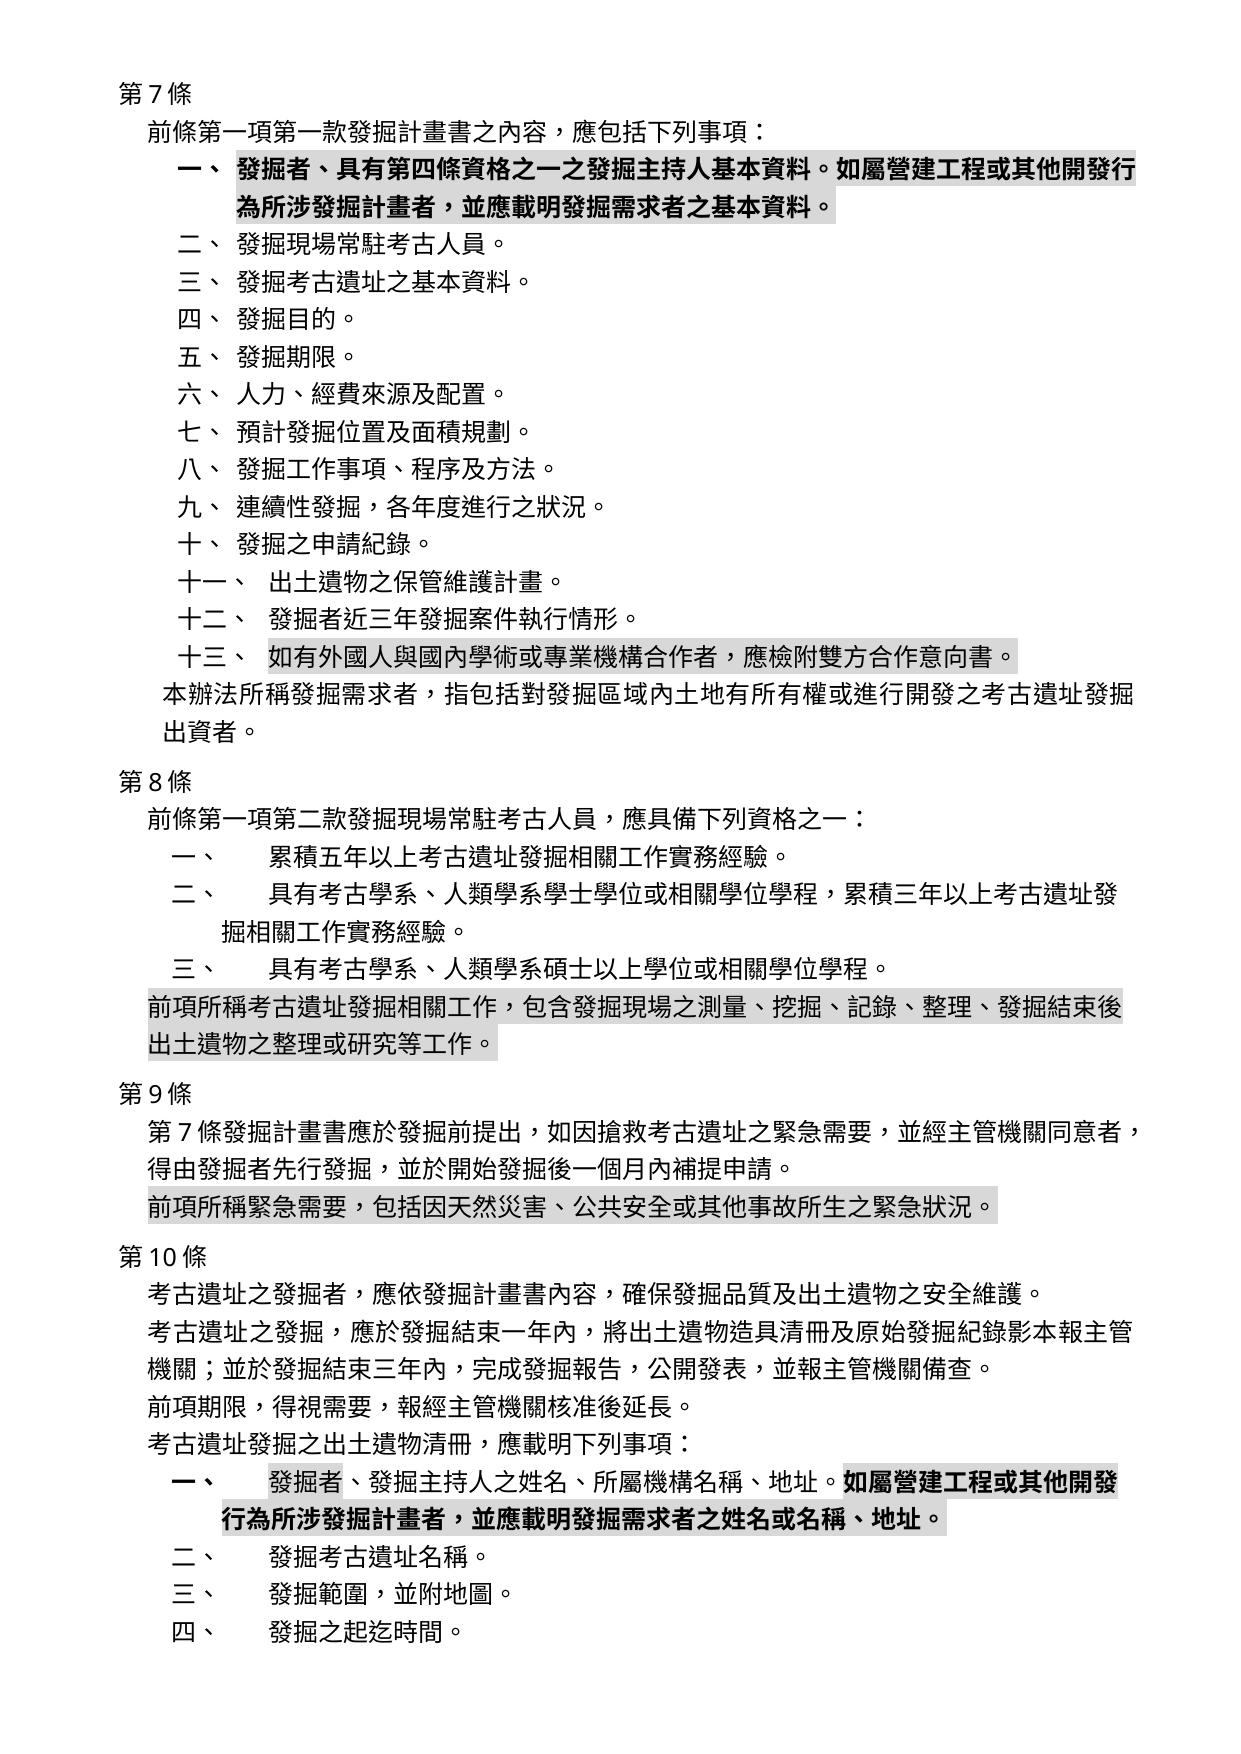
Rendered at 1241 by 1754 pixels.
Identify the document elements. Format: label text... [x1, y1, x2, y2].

list 發掘範圍，並附地圖。 [172, 1574, 1137, 1611]
list 發掘之申請紀錄。 [177, 524, 1137, 561]
text 第7條發掘計畫書應於發掘前提出，如因搶救考古遺址之緊急需要，並經主管機關同意者，得由發掘者先行發掘，並於開始發掘後一個月內補提申請。 [148, 1111, 1137, 1186]
text 考古遺址之發掘，應於發掘結束一年內，將出土遺物造具清冊及原始發掘紀錄影本報主管機關；並於發掘結束三年內，完成發掘報告，公開發表，並報主管機關備查。 [148, 1311, 1137, 1386]
list 發掘目的。 [177, 299, 1137, 336]
text 第10條 [118, 1236, 1137, 1274]
list 累積五年以上考古遺址發掘相關工作實務經驗。 [172, 836, 1137, 874]
list 出土遺物之保管維護計畫。 [177, 561, 1137, 599]
list 人力、經費來源及配置。 [177, 374, 1137, 411]
list 發掘期限。 [177, 336, 1137, 374]
text 前條第一項第二款發掘現場常駐考古人員，應具備下列資格之一： [148, 799, 1137, 836]
text 考古遺址發掘之出土遺物清冊，應載明下列事項： [148, 1424, 1137, 1461]
list 連續性發掘，各年度進行之狀況。 [177, 486, 1137, 524]
list 具有考古學系、人類學系碩士以上學位或相關學位學程。 [172, 949, 1137, 986]
text 考古遺址之發掘者，應依發掘計畫書內容，確保發掘品質及出土遺物之安全維護。 [148, 1274, 1137, 1311]
text 第8條 [118, 761, 1137, 799]
list 預計發掘位置及面積規劃。 [177, 411, 1137, 449]
text 前項所稱緊急需要，包括因天然災害、公共安全或其他事故所生之緊急狀況。 [148, 1186, 1137, 1224]
list 發掘現場常駐考古人員。 [177, 224, 1137, 261]
list 如有外國人與國內學術或專業機構合作者，應檢附雙方合作意向書。 [177, 636, 1137, 674]
text 第9條 [118, 1074, 1137, 1111]
list 發掘者近三年發掘案件執行情形。 [177, 599, 1137, 636]
list 發掘考古遺址之基本資料。 [177, 261, 1137, 299]
text 本辦法所稱發掘需求者，指包括對發掘區域內土地有所有權或進行開發之考古遺址發掘出資者。 [162, 674, 1137, 749]
text 前項所稱考古遺址發掘相關工作，包含發掘現場之測量、挖掘、記錄、整理、發掘結束後出土遺物之整理或研究等工作。 [148, 986, 1137, 1061]
list 發掘考古遺址名稱。 [172, 1536, 1137, 1574]
text 第7條 [118, 74, 1137, 111]
list 發掘之起迄時間。 [172, 1611, 1137, 1649]
list 發掘者、發掘主持人之姓名、所屬機構名稱、地址。如屬營建工程或其他開發行為所涉發掘計畫者，並應載明發掘需求者之姓名或名稱、地址。 [172, 1461, 1137, 1536]
text 前條第一項第一款發掘計畫書之內容，應包括下列事項： [148, 111, 1137, 149]
list 發掘工作事項、程序及方法。 [177, 449, 1137, 486]
text 前項期限，得視需要，報經主管機關核准後延長。 [148, 1386, 1137, 1424]
list 具有考古學系、人類學系學士學位或相關學位學程，累積三年以上考古遺址發掘相關工作實務經驗。 [172, 874, 1137, 949]
list 發掘者、具有第四條資格之一之發掘主持人基本資料。如屬營建工程或其他開發行為所涉發掘計畫者，並應載明發掘需求者之基本資料。 [177, 149, 1137, 224]
